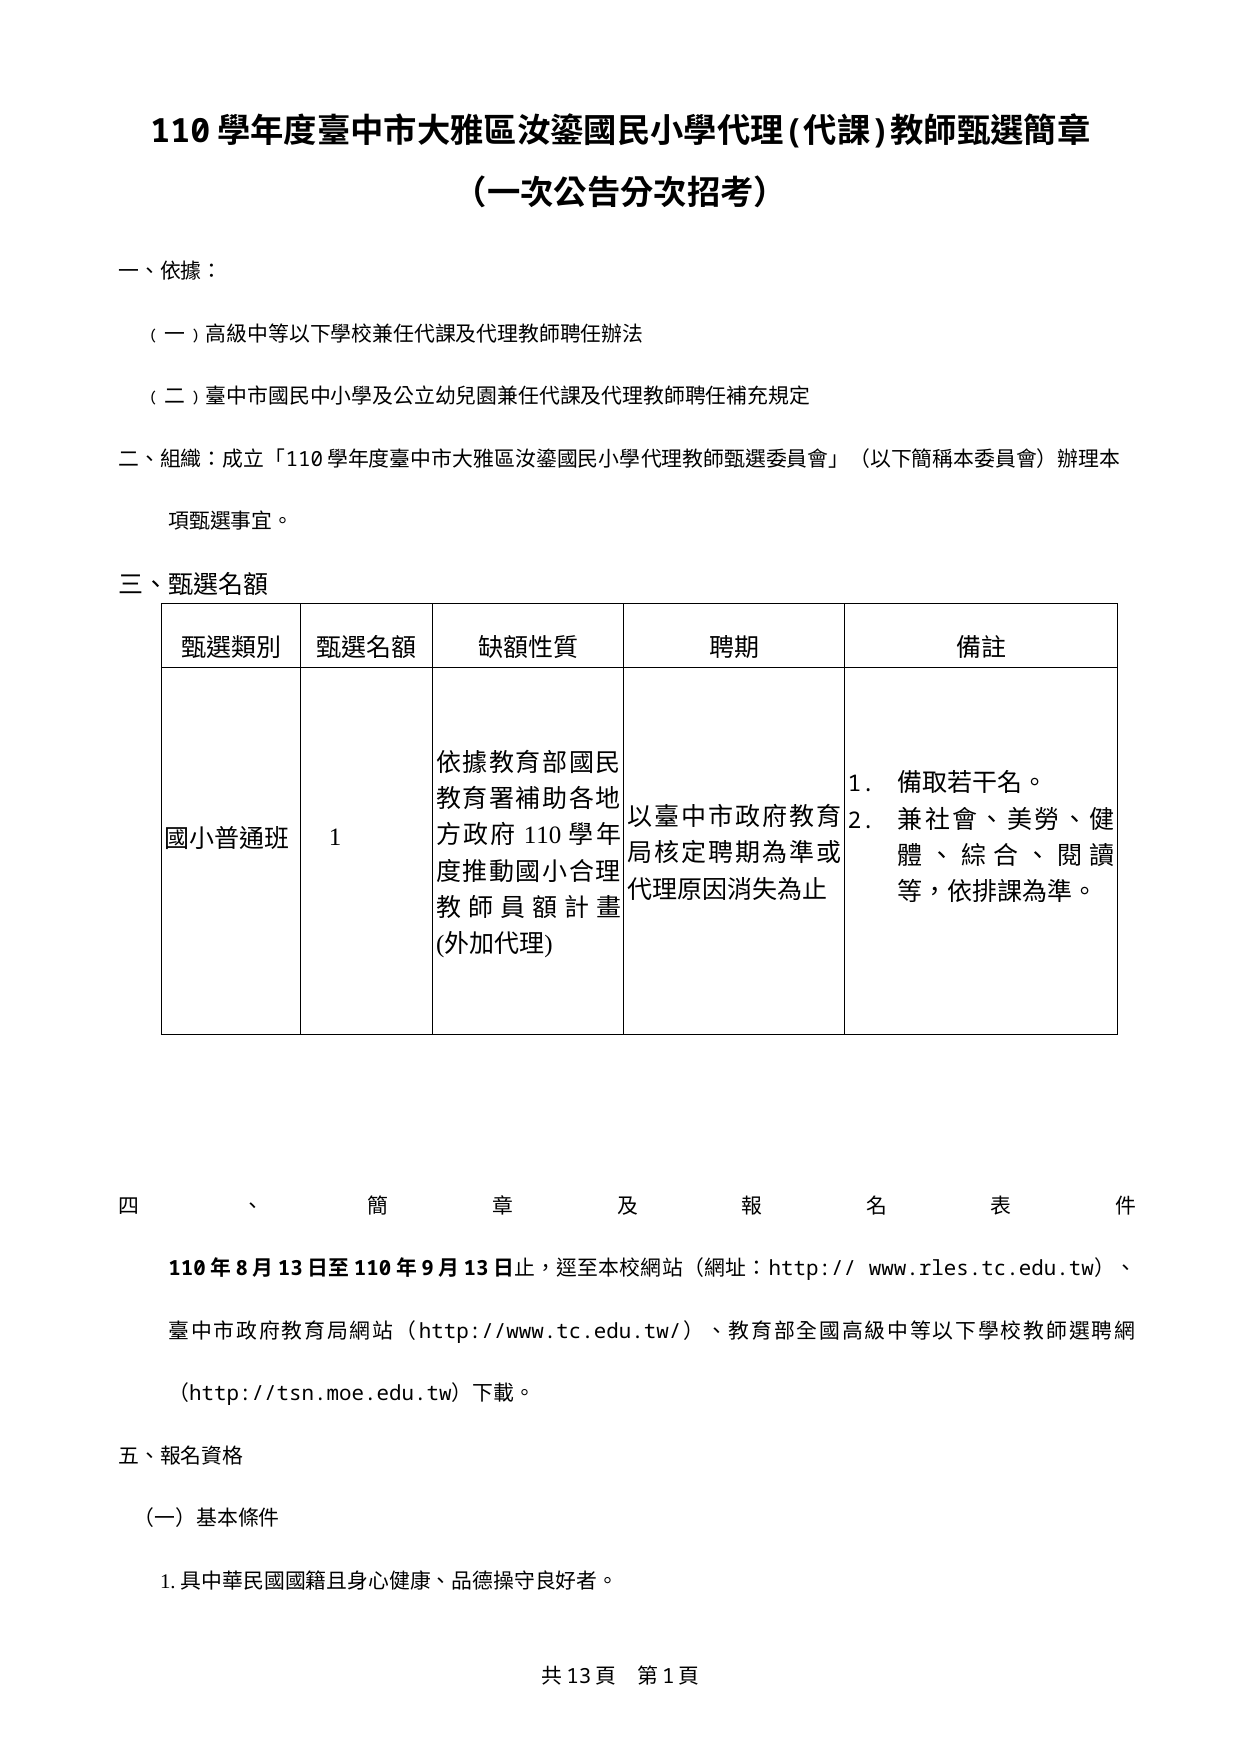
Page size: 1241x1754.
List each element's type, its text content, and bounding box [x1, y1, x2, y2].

text （一）基本條件 [118, 1475, 1122, 1537]
table_header 缺額性質 [433, 604, 623, 667]
text 三、甄選名額 [118, 541, 1122, 603]
table_cell 備取若干名。 兼社會、美勞、健體、綜合、閱讀等，依排課為準。 [845, 668, 1117, 1034]
table_cell 依據教育部國民教育署補助各地方政府110學年度推動國小合理教師員額計畫 (外加代理) [433, 668, 623, 1034]
text ﹙二﹚臺中市國民中小學及公立幼兒園兼任代課及代理教師聘任補充規定 [143, 353, 1122, 416]
text ﹙一﹚高級中等以下學校兼任代課及代理教師聘任辦法 [143, 291, 1122, 353]
table_header 聘期 [624, 604, 844, 667]
text 二、組織：成立「110學年度臺中市大雅區汝鎏國民小學代理教師甄選委員會」（以下簡稱本委員會）辦理本項甄選事宜。 [118, 416, 1122, 541]
text （一次公告分次招考） [118, 148, 1122, 211]
table_header 備註 [845, 604, 1117, 667]
table_cell 1 [301, 668, 432, 1034]
table_header 甄選名額 [301, 604, 432, 667]
text 四、簡章及報名表件 110年8月13日至110年9月13日止，逕至本校網站（網址：http:// www.rles.tc.edu.tw）、臺中市政府教育局網站（http://www.tc.edu.tw/）、教育部全國高級中等以下學校教師選聘網（http://tsn.moe.edu.tw）下載。 [118, 1162, 1137, 1412]
text 1. 具中華民國國籍且身心健康、品德操守良好者。 [118, 1537, 1122, 1600]
table_header 甄選類別 [162, 604, 300, 667]
text 一、依據： [118, 228, 1122, 291]
text 五、報名資格 [118, 1412, 1122, 1475]
table_cell 國小普通班 [162, 668, 300, 1034]
table_cell 以臺中市政府教育局核定聘期為準或代理原因消失為止 [624, 668, 844, 1034]
text 110學年度臺中市大雅區汝鎏國民小學代理(代課)教師甄選簡章 [118, 86, 1122, 148]
